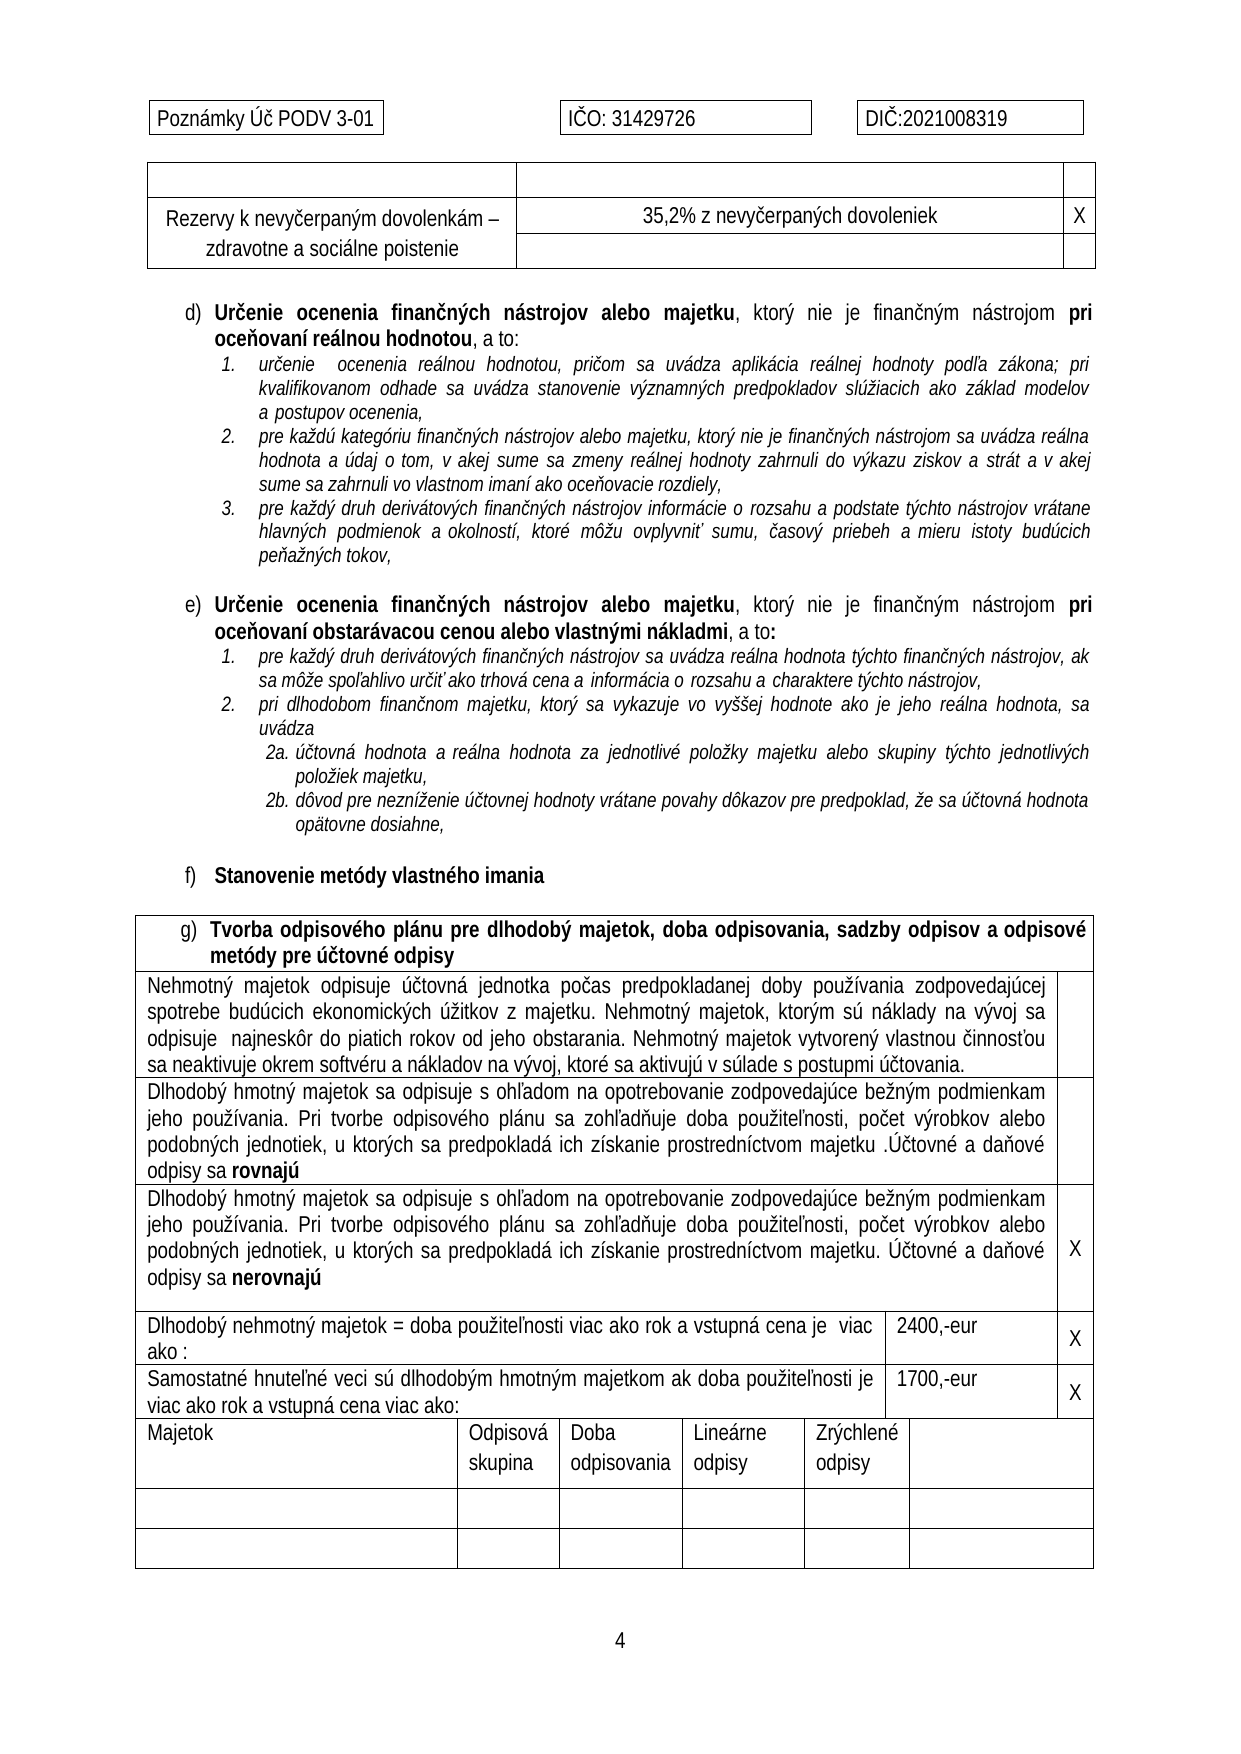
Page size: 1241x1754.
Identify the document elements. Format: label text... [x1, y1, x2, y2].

table_cell [136, 1529, 457, 1568]
table_cell [1058, 972, 1093, 1077]
table_cell Dlhodobý hmotný majetok sa odpisuje s ohľadom na opotrebovanie zodpovedajúce bežným podmienkam jeho používania. Pri tvorbe odpisového plánu sa zohľadňuje doba použiteľnosti, počet výrobkov alebo podobných jednotiek, u ktorých sa predpokladá ich získanie prostredníctvom majetku .Účtovné a daňové odpisy sa rovnajú [136, 1078, 1057, 1184]
table_cell X [1058, 1185, 1093, 1311]
list dôvod pre nezníženie účtovnej hodnoty vrátane povahy dôkazov pre predpoklad, že sa účtovná hodnota opätovne dosiahne, [266, 788, 1093, 836]
table_cell 1700,-eur [886, 1365, 1057, 1418]
list pri dlhodobom finančnom majetku, ktorý sa vykazuje vo vyššej hodnote ako je jeho reálna hodnota, sa uvádza [221, 692, 1093, 740]
table_cell [1058, 1078, 1093, 1184]
table_header Tvorba odpisového plánu pre dlhodobý majetok, doba odpisovania, sadzby odpisov a odpisové metódy pre účtovné odpisy [136, 916, 1093, 971]
list Stanovenie metódy vlastného imania [185, 862, 1093, 888]
table_cell [458, 1489, 559, 1528]
table_cell Majetok [136, 1419, 457, 1488]
table_cell Samostatné hnuteľné veci sú dlhodobým hmotným majetkom ak doba použiteľnosti je viac ako rok a vstupná cena viac ako: [136, 1365, 885, 1418]
table_cell Rezervy k nevyčerpaným dovolenkám – zdravotne a sociálne poistenie [148, 198, 516, 268]
table_cell Dlhodobý hmotný majetok sa odpisuje s ohľadom na opotrebovanie zodpovedajúce bežným podmienkam jeho používania. Pri tvorbe odpisového plánu sa zohľadňuje doba použiteľnosti, počet výrobkov alebo podobných jednotiek, u ktorých sa predpokladá ich získanie prostredníctvom majetku. Účtovné a daňové odpisy sa nerovnajú [136, 1185, 1057, 1311]
table_cell Zrýchlené odpisy [805, 1419, 909, 1488]
table_cell [805, 1489, 909, 1528]
table_cell [458, 1529, 559, 1568]
table_cell [1064, 234, 1095, 268]
table_cell Doba odpisovania [560, 1419, 682, 1488]
list pre každý druh derivátových finančných nástrojov informácie o rozsahu a podstate týchto nástrojov vrátane hlavných podmienok a okolností, ktoré môžu ovplyvniť sumu, časový priebeh a mieru istoty budúcich peňažných tokov, [221, 496, 1093, 567]
table_cell [517, 234, 1063, 268]
list pre každý druh derivátových finančných nástrojov sa uvádza reálna hodnota týchto finančných nástrojov, ak sa môže spoľahlivo určiť ako trhová cena a informácia o rozsahu a charaktere týchto nástrojov, [221, 644, 1093, 692]
table_cell [1064, 163, 1095, 197]
table_cell [683, 1529, 804, 1568]
list účtovná hodnota a reálna hodnota za jednotlivé položky majetku alebo skupiny týchto jednotlivých položiek majetku, [266, 740, 1093, 788]
list Určenie ocenenia finančných nástrojov alebo majetku, ktorý nie je finančným nástrojom pri oceňovaní obstarávacou cenou alebo vlastnými nákladmi, a to: [185, 591, 1093, 644]
table_cell X [1058, 1312, 1093, 1364]
table_cell [910, 1529, 1093, 1568]
table_cell Nehmotný majetok odpisuje účtovná jednotka počas predpokladanej doby používania zodpovedajúcej spotrebe budúcich ekonomických úžitkov z majetku. Nehmotný majetok, ktorým sú náklady na vývoj sa odpisuje najneskôr do piatich rokov od jeho obstarania. Nehmotný majetok vytvorený vlastnou činnosťou sa neaktivuje okrem softvéru a nákladov na vývoj, ktoré sa aktivujú v súlade s postupmi účtovania. [136, 972, 1057, 1077]
table_cell Dlhodobý nehmotný majetok = doba použiteľnosti viac ako rok a vstupná cena je viac ako : [136, 1312, 885, 1364]
table_cell [560, 1529, 682, 1568]
table_cell [683, 1489, 804, 1528]
table_cell X [1058, 1365, 1093, 1418]
table_cell [910, 1489, 1093, 1528]
table_cell [560, 1489, 682, 1528]
table_cell X [1064, 198, 1095, 232]
table_cell [910, 1419, 1093, 1488]
list určenie ocenenia reálnou hodnotou, pričom sa uvádza aplikácia reálnej hodnoty podľa zákona; pri kvalifikovanom odhade sa uvádza stanovenie významných predpokladov slúžiacich ako základ modelov a postupov ocenenia, [221, 352, 1093, 424]
table_cell Lineárne odpisy [683, 1419, 804, 1488]
table_cell Odpisová skupina [458, 1419, 559, 1488]
table_cell [517, 163, 1063, 197]
table_cell 35,2% z nevyčerpaných dovoleniek [517, 198, 1063, 232]
table_cell [148, 163, 516, 197]
table_cell [136, 1489, 457, 1528]
table_cell 2400,-eur [886, 1312, 1057, 1364]
list pre každú kategóriu finančných nástrojov alebo majetku, ktorý nie je finančných nástrojom sa uvádza reálna hodnota a údaj o tom, v akej sume sa zmeny reálnej hodnoty zahrnuli do výkazu ziskov a strát a v akej sume sa zahrnuli vo vlastnom imaní ako oceňovacie rozdiely, [221, 424, 1093, 496]
list Určenie ocenenia finančných nástrojov alebo majetku, ktorý nie je finančným nástrojom pri oceňovaní reálnou hodnotou, a to: [185, 299, 1093, 352]
table_cell [805, 1529, 909, 1568]
